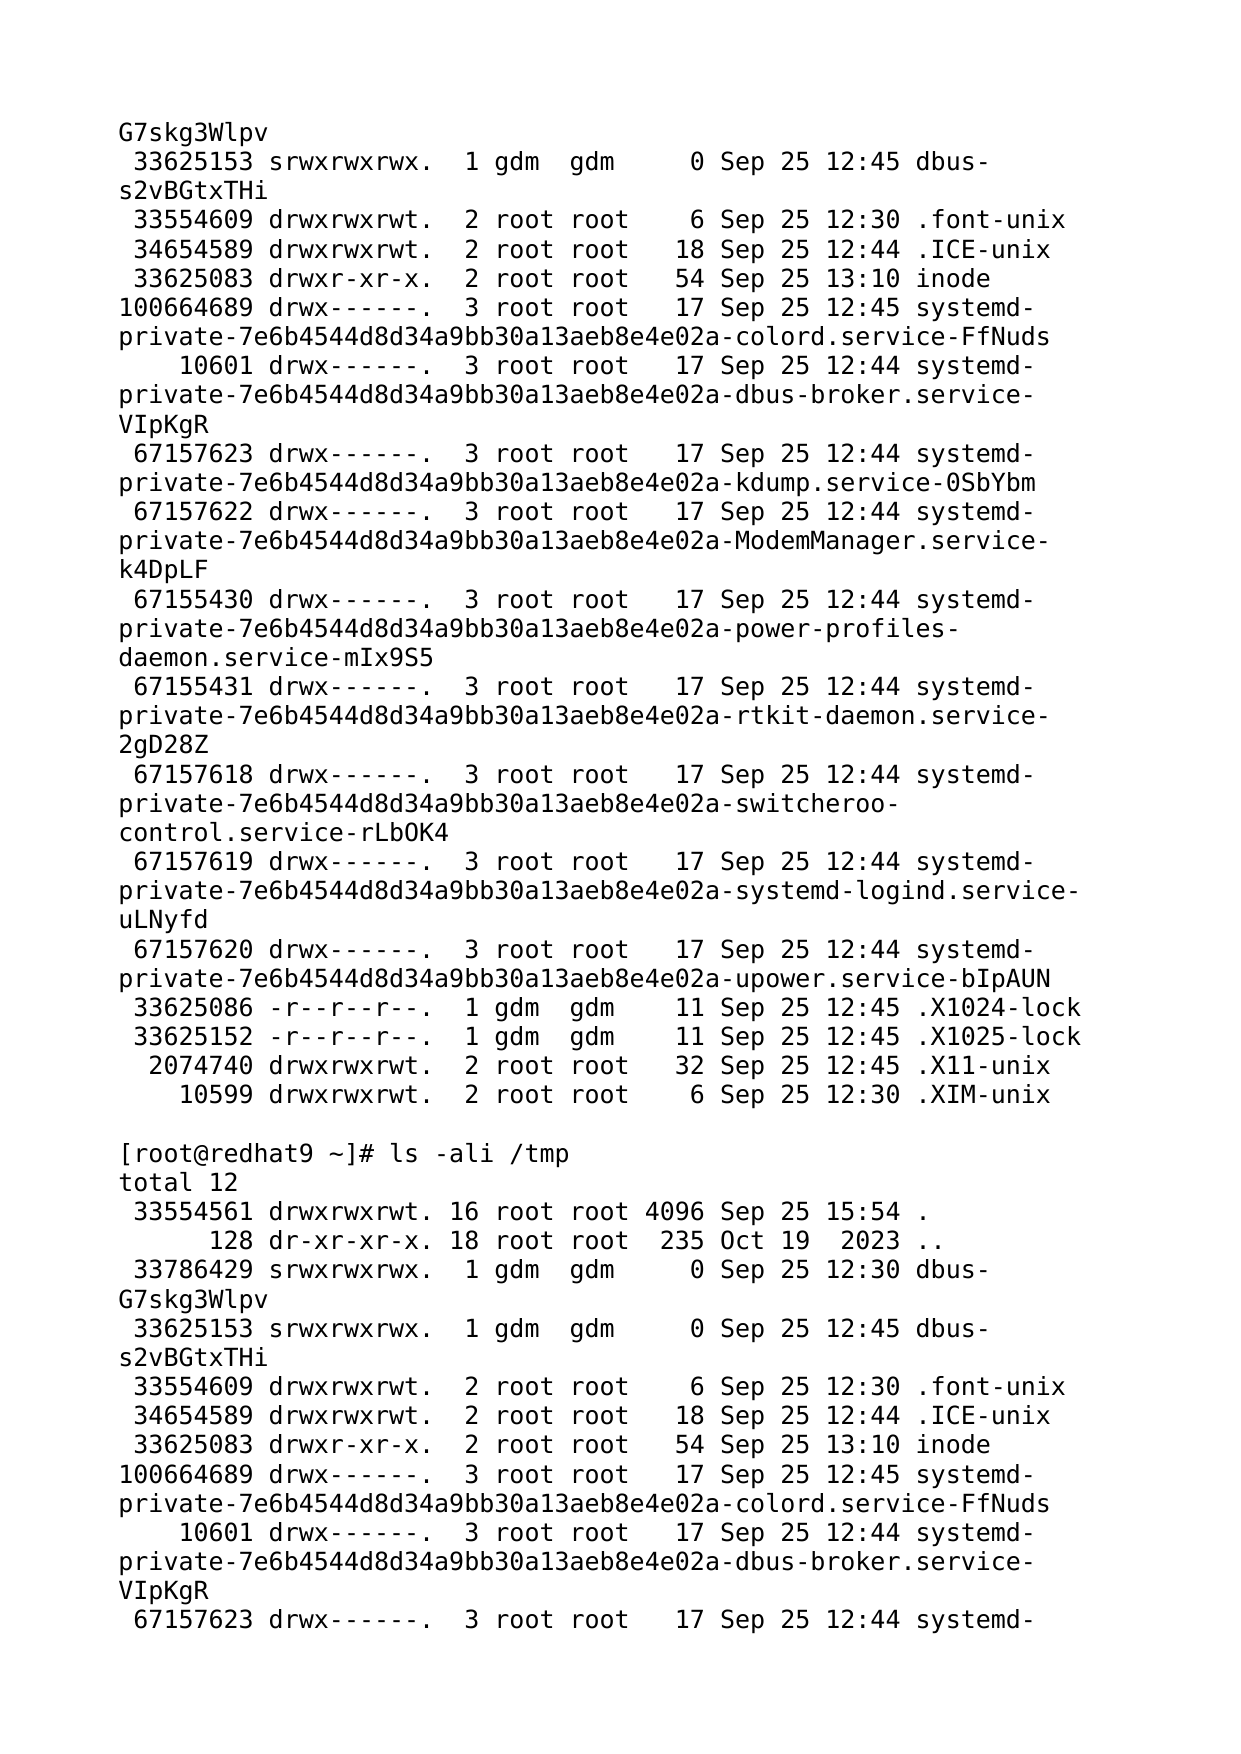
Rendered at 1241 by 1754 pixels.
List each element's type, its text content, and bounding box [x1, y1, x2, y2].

text G7skg3Wlpv 33625153 srwxrwxrwx. 1 gdm gdm 0 Sep 25 12:45 dbus-s2vBGtxTHi 33554609 drwxrwxrwt. 2 root root 6 Sep 25 12:30 .font-unix 34654589 drwxrwxrwt. 2 root root 18 Sep 25 12:44 .ICE-unix 33625083 drwxr-xr-x. 2 root root 54 Sep 25 13:10 inode 100664689 drwx------. 3 root root 17 Sep 25 12:45 systemd-private-7e6b4544d8d34a9bb30a13aeb8e4e02a-colord.service-FfNuds 10601 drwx------. 3 root root 17 Sep 25 12:44 systemd-private-7e6b4544d8d34a9bb30a13aeb8e4e02a-dbus-broker.service-VIpKgR 67157623 drwx------. 3 root root 17 Sep 25 12:44 systemd-private-7e6b4544d8d34a9bb30a13aeb8e4e02a-kdump.service-0SbYbm 67157622 drwx------. 3 root root 17 Sep 25 12:44 systemd-private-7e6b4544d8d34a9bb30a13aeb8e4e02a-ModemManager.service-k4DpLF 67155430 drwx------. 3 root root 17 Sep 25 12:44 systemd-private-7e6b4544d8d34a9bb30a13aeb8e4e02a-power-profiles-daemon.service-mIx9S5 67155431 drwx------. 3 root root 17 Sep 25 12:44 systemd-private-7e6b4544d8d34a9bb30a13aeb8e4e02a-rtkit-daemon.service-2gD28Z 67157618 drwx------. 3 root root 17 Sep 25 12:44 systemd-private-7e6b4544d8d34a9bb30a13aeb8e4e02a-switcheroo-control.service-rLbOK4 67157619 drwx------. 3 root root 17 Sep 25 12:44 systemd-private-7e6b4544d8d34a9bb30a13aeb8e4e02a-systemd-logind.service-uLNyfd 67157620 drwx------. 3 root root 17 Sep 25 12:44 systemd-private-7e6b4544d8d34a9bb30a13aeb8e4e02a-upower.service-bIpAUN 33625086 -r--r--r--. 1 gdm gdm 11 Sep 25 12:45 .X1024-lock 33625152 -r--r--r--. 1 gdm gdm 11 Sep 25 12:45 .X1025-lock 2074740 drwxrwxrwt. 2 root root 32 Sep 25 12:45 .X11-unix 10599 drwxrwxrwt. 2 root root 6 Sep 25 12:30 .XIM-unix [root@redhat9 ~]# ls -ali /tmp total 12 33554561 drwxrwxrwt. 16 root root 4096 Sep 25 15:54 . 128 dr-xr-xr-x. 18 root root 235 Oct 19 2023 .. 33786429 srwxrwxrwx. 1 gdm gdm 0 Sep 25 12:30 dbus-G7skg3Wlpv 33625153 srwxrwxrwx. 1 gdm gdm 0 Sep 25 12:45 dbus-s2vBGtxTHi 33554609 drwxrwxrwt. 2 root root 6 Sep 25 12:30 .font-unix 34654589 drwxrwxrwt. 2 root root 18 Sep 25 12:44 .ICE-unix 33625083 drwxr-xr-x. 2 root root 54 Sep 25 13:10 inode 100664689 drwx------. 3 root root 17 Sep 25 12:45 systemd-private-7e6b4544d8d34a9bb30a13aeb8e4e02a-colord.service-FfNuds 10601 drwx------. 3 root root 17 Sep 25 12:44 systemd-private-7e6b4544d8d34a9bb30a13aeb8e4e02a-dbus-broker.service-VIpKgR 67157623 drwx------. 3 root root 17 Sep 25 12:44 systemd- [118, 118, 1122, 1635]
